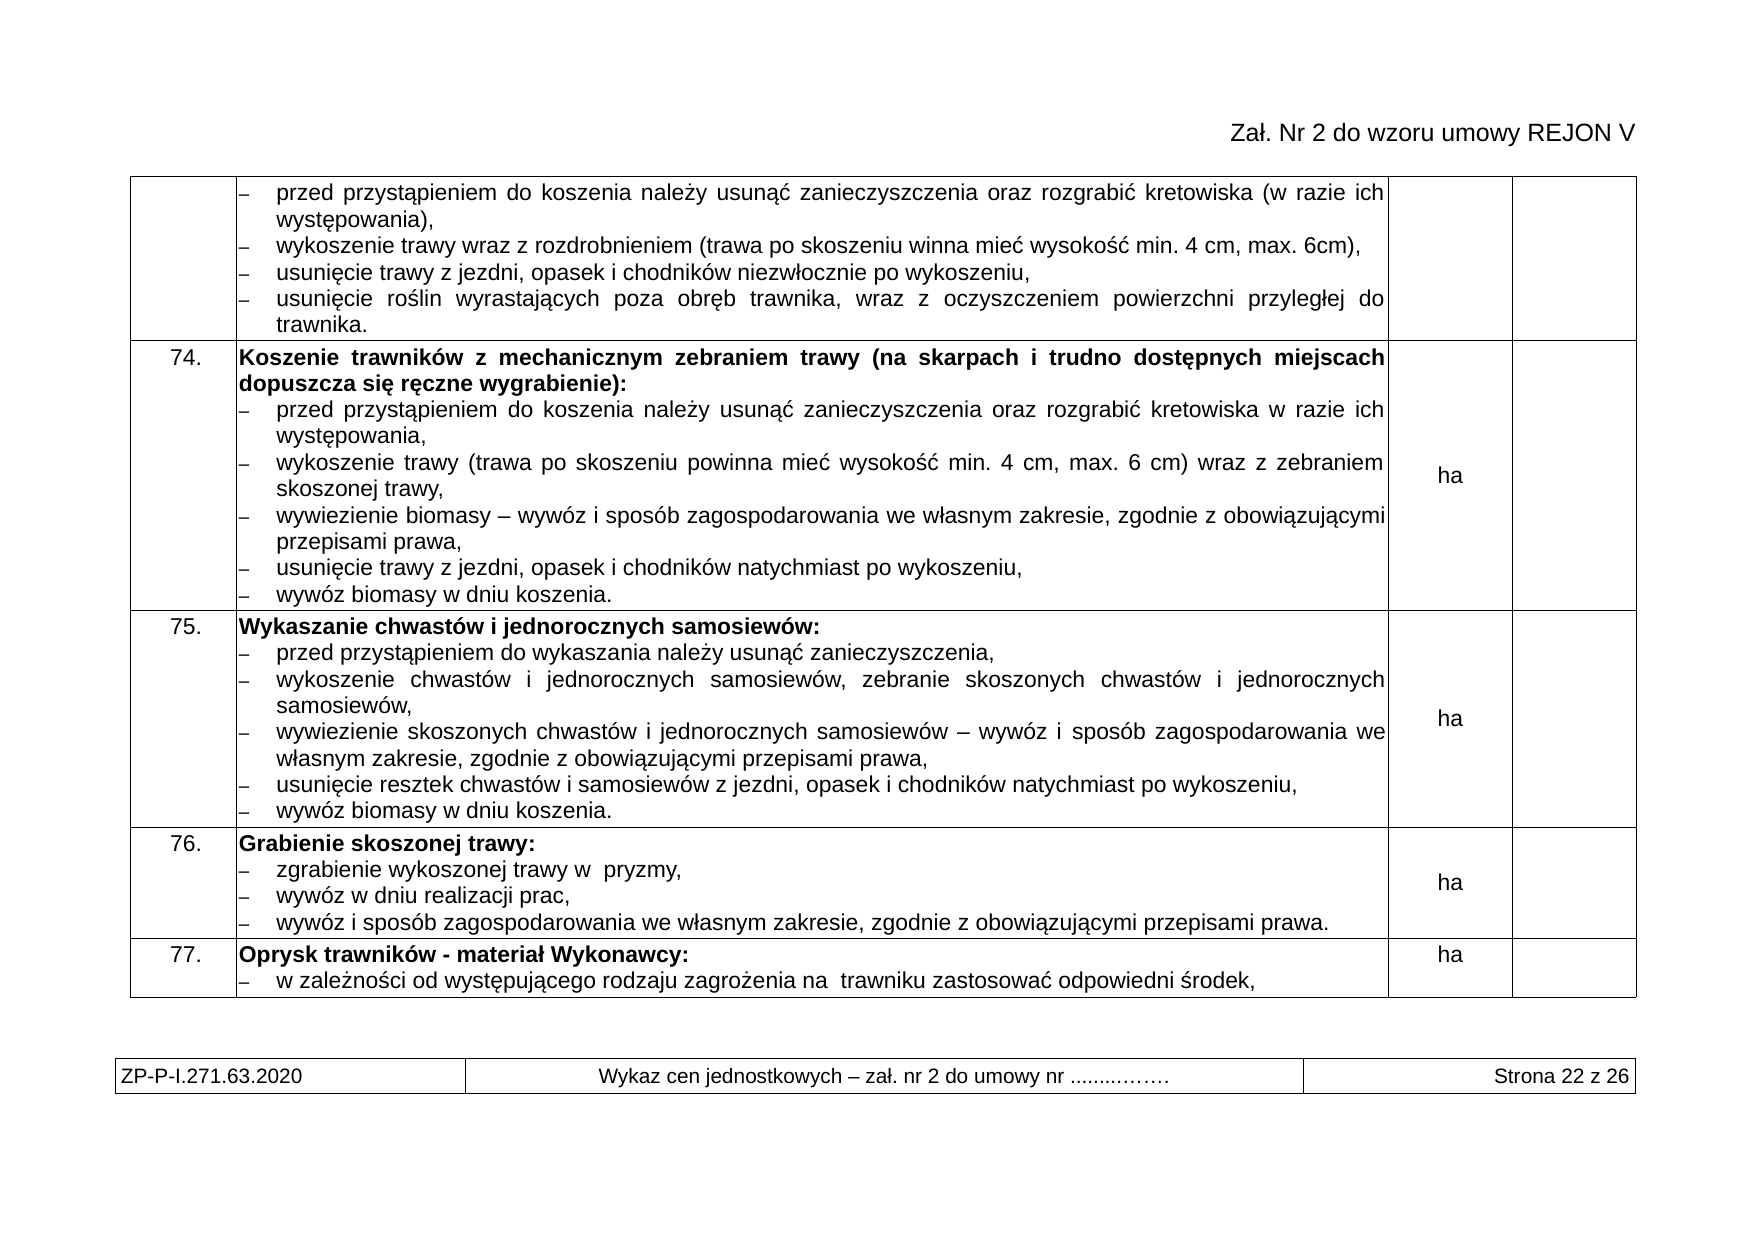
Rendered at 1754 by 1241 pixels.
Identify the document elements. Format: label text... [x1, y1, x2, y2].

table_cell [1513, 177, 1636, 340]
table_cell [1513, 341, 1636, 610]
table_cell [1389, 177, 1512, 340]
table_cell Grabienie skoszonej trawy: zgrabienie wykoszonej trawy w pryzmy, wywóz w dniu realizacji prac, wywóz i sposób zagospodarowania we własnym zakresie, zgodnie z obowiązującymi przepisami prawa. [237, 828, 1388, 938]
table_cell [131, 611, 236, 827]
table_cell ha [1389, 828, 1512, 938]
table_cell ha [1389, 611, 1512, 827]
table_cell Koszenie trawników: przed przystąpieniem do koszenia należy usunąć zanieczyszczenia oraz rozgrabić kretowiska (w razie ich występowania), wykoszenie trawy wraz z rozdrobnieniem (trawa po skoszeniu winna mieć wysokość min. 4 cm, max. 6cm), usunięcie trawy z jezdni, opasek i chodników niezwłocznie po wykoszeniu, usunięcie roślin wyrastających poza obręb trawnika, wraz z oczyszczeniem powierzchni przyległej do trawnika. [237, 177, 1388, 340]
table_cell [1513, 611, 1636, 827]
table_cell Oprysk trawników - materiał Wykonawcy: w zależności od występującego rodzaju zagrożenia na trawniku zastosować odpowiedni środek, oprysk powinien zostać przedstawiony do zaakceptowania przez Zamawiającego, sporządzenie roztworu, oprysk trawnika, ilość cieczy roboczej zgodnie z zaleceniami producenta, sposób i termin odchwaszczania zgodnie z zaleceniami producenta oraz PIORiN. [237, 939, 1388, 997]
table_cell [1513, 828, 1636, 938]
table_cell Koszenie trawników z mechanicznym zebraniem trawy (na skarpach i trudno dostępnych miejscach dopuszcza się ręczne wygrabienie): przed przystąpieniem do koszenia należy usunąć zanieczyszczenia oraz rozgrabić kretowiska w razie ich występowania, wykoszenie trawy (trawa po skoszeniu powinna mieć wysokość min. 4 cm, max. 6 cm) wraz z zebraniem skoszonej trawy, wywiezienie biomasy – wywóz i sposób zagospodarowania we własnym zakresie, zgodnie z obowiązującymi przepisami prawa, usunięcie trawy z jezdni, opasek i chodników natychmiast po wykoszeniu, wywóz biomasy w dniu koszenia. [237, 341, 1388, 610]
table_cell [131, 828, 236, 938]
table_cell [1513, 939, 1636, 997]
table_cell [131, 939, 236, 997]
table_cell Wykaszanie chwastów i jednorocznych samosiewów: przed przystąpieniem do wykaszania należy usunąć zanieczyszczenia, wykoszenie chwastów i jednorocznych samosiewów, zebranie skoszonych chwastów i jednorocznych samosiewów, wywiezienie skoszonych chwastów i jednorocznych samosiewów – wywóz i sposób zagospodarowania we własnym zakresie, zgodnie z obowiązującymi przepisami prawa, usunięcie resztek chwastów i samosiewów z jezdni, opasek i chodników natychmiast po wykoszeniu, wywóz biomasy w dniu koszenia. [237, 611, 1388, 827]
table_cell ha [1389, 939, 1512, 997]
table_cell ha [1389, 341, 1512, 610]
table_cell [131, 341, 236, 610]
table_cell [131, 177, 236, 340]
